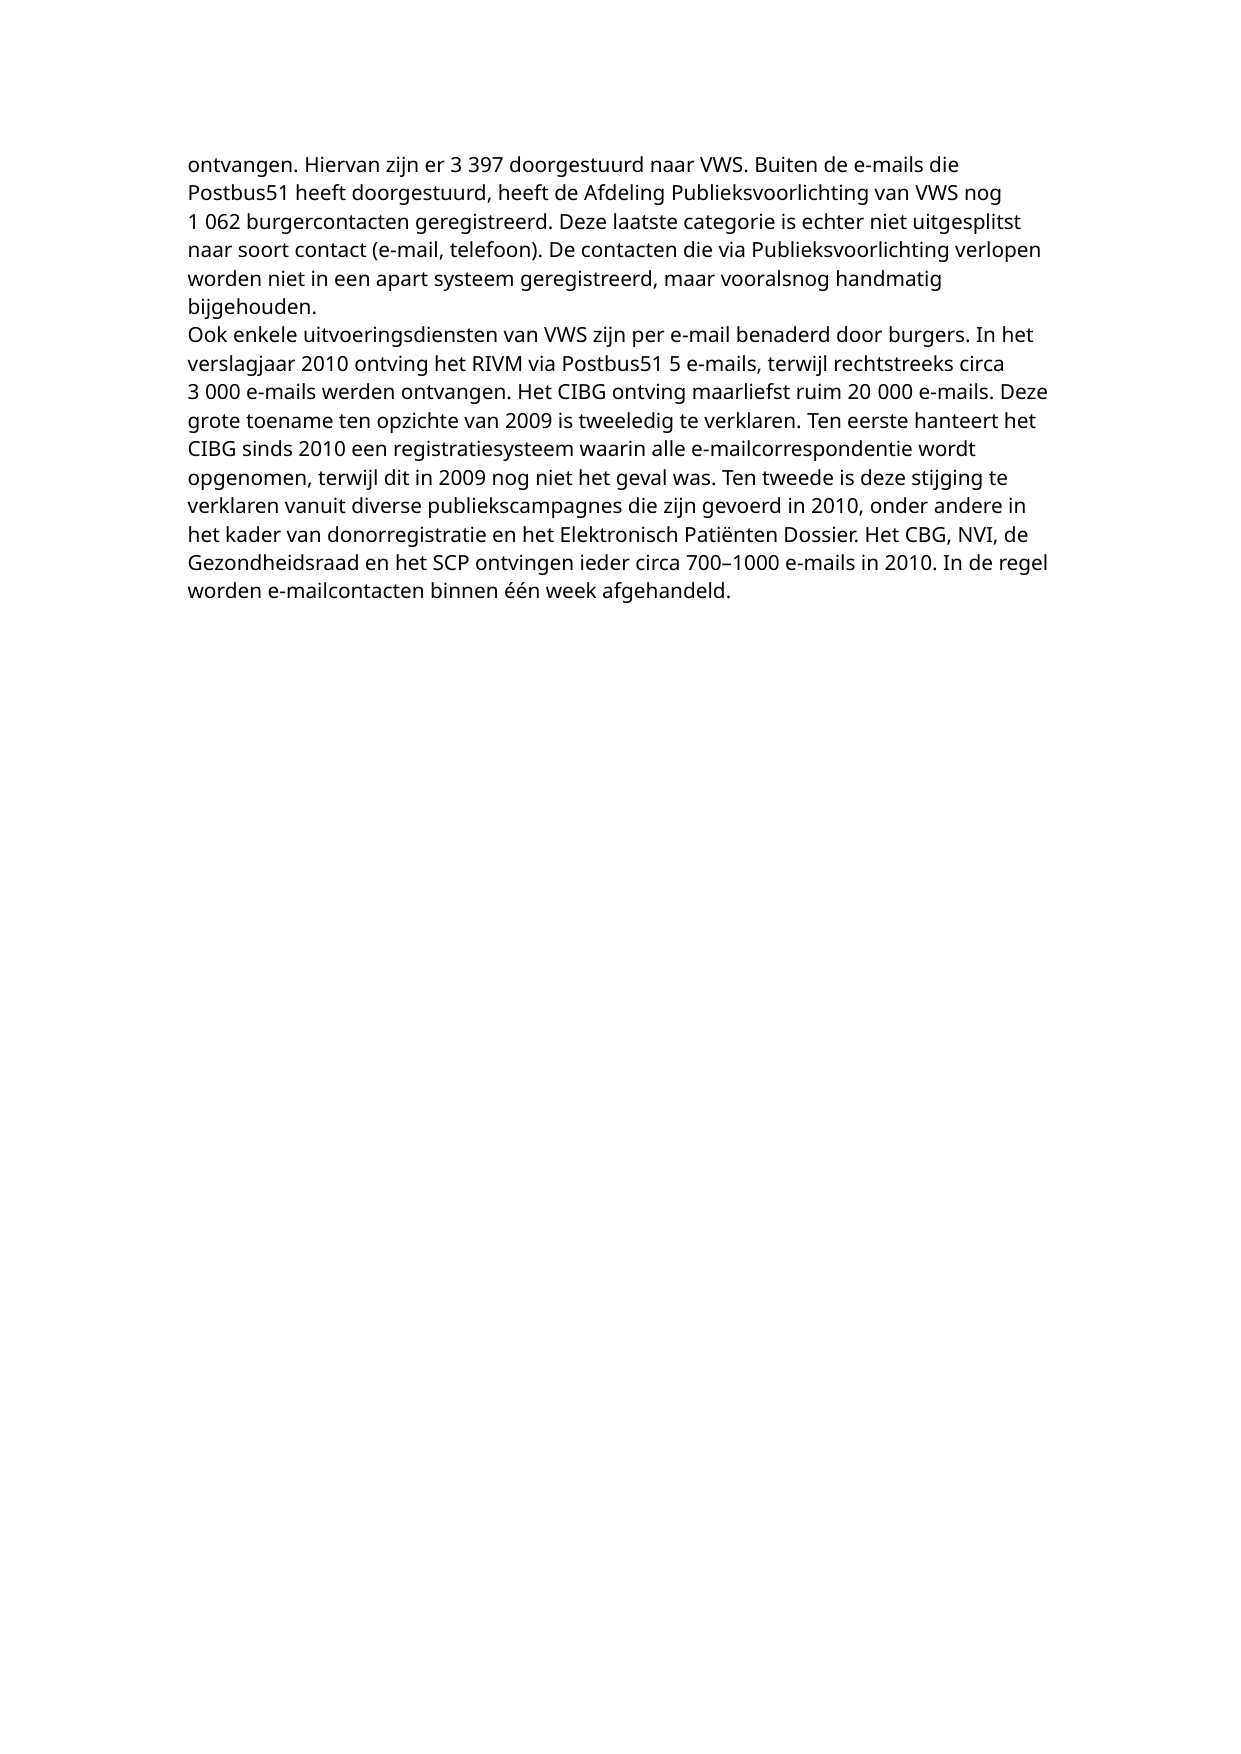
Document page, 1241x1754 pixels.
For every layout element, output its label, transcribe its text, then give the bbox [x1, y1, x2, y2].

text Ook enkele uitvoeringsdiensten van VWS zijn per e-mail benaderd door burgers. In het verslagjaar 2010 ontving het RIVM via Postbus51 5 e-mails, terwijl rechtstreeks circa 3 000 e-mails werden ontvangen. Het CIBG ontving maarliefst ruim 20 000 e-mails. Deze grote toename ten opzichte van 2009 is tweeledig te verklaren. Ten eerste hanteert het CIBG sinds 2010 een registratiesysteem waarin alle e-mailcorrespondentie wordt opgenomen, terwijl dit in 2009 nog niet het geval was. Ten tweede is deze stijging te verklaren vanuit diverse publiekscampagnes die zijn gevoerd in 2010, onder andere in het kader van donorregistratie en het Elektronisch Patiënten Dossier. Het CBG, NVI, de Gezondheidsraad en het SCP ontvingen ieder circa 700–1000 e-mails in 2010. In de regel worden e-mailcontacten binnen één week afgehandeld. [187, 321, 1053, 605]
text ontvangen. Hiervan zijn er 3 397 doorgestuurd naar VWS. Buiten de e-mails die Postbus51 heeft doorgestuurd, heeft de Afdeling Publieksvoorlichting van VWS nog 1 062 burgercontacten geregistreerd. Deze laatste categorie is echter niet uitgesplitst naar soort contact (e-mail, telefoon). De contacten die via Publieksvoorlichting verlopen worden niet in een apart systeem geregistreerd, maar vooralsnog handmatig bijgehouden. [187, 150, 1053, 321]
